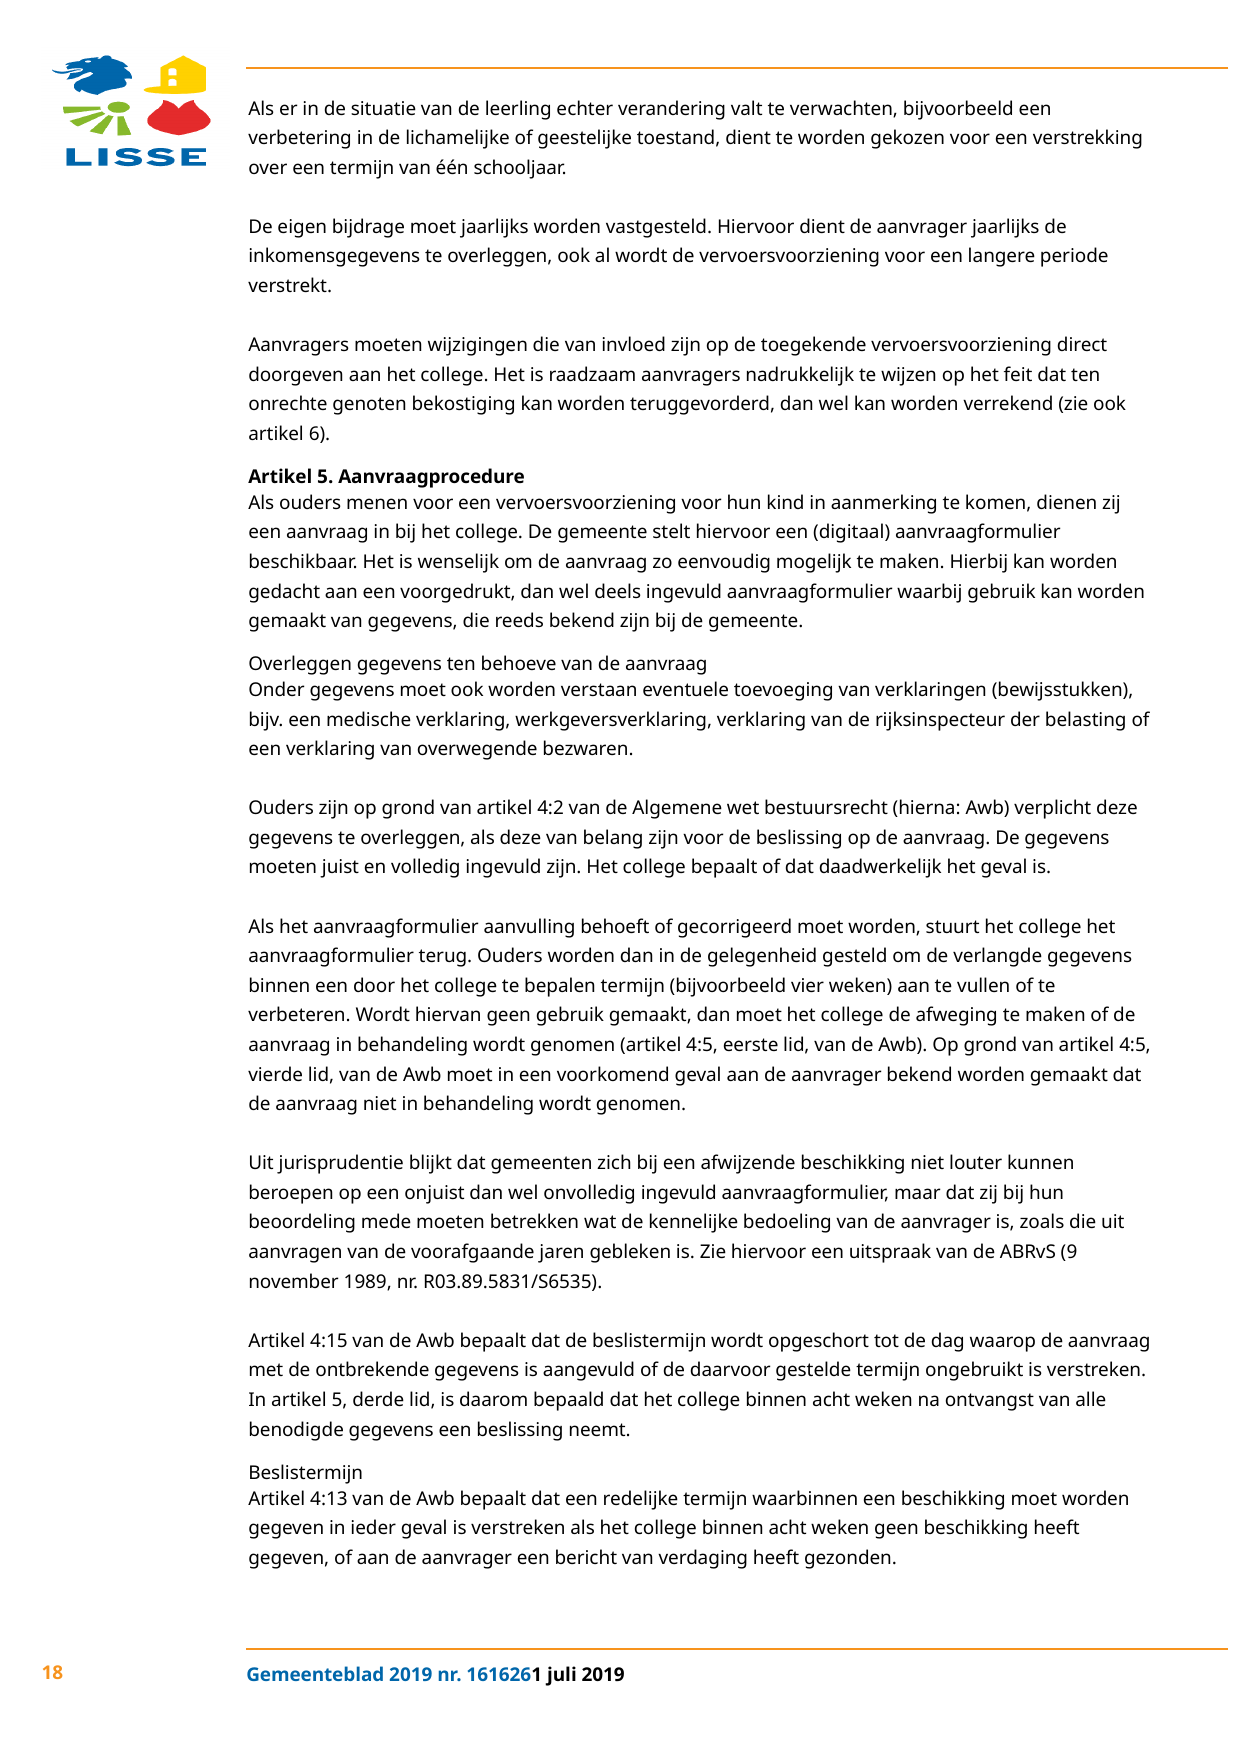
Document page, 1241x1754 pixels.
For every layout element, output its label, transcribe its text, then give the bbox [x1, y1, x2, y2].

text Onder gegevens moet ook worden verstaan eventuele toevoeging van verklaringen (bewijsstukken), bijv. een medische verklaring, werkgeversverklaring, verklaring van de rijksinspecteur der belasting of een verklaring van overwegende bezwaren. [248, 676, 1152, 761]
text Als er in de situatie van de leerling echter verandering valt te verwachten, bijvoorbeeld een verbetering in de lichamelijke of geestelijke toestand, dient te worden gekozen voor een verstrekking over een termijn van één schooljaar. [248, 95, 1152, 180]
text Uit jurisprudentie blijkt dat gemeenten zich bij een afwijzende beschikking niet louter kunnen beroepen op een onjuist dan wel onvolledig ingevuld aanvraagformulier, maar dat zij bij hun beoordeling mede moeten betrekken wat de kennelijke bedoeling van de aanvrager is, zoals die uit aanvragen van de voorafgaande jaren gebleken is. Zie hiervoor een uitspraak van de ABRvS (9 november 1989, nr. R03.89.5831/S6535). [248, 1149, 1152, 1294]
text Ouders zijn op grond van artikel 4:2 van de Algemene wet bestuursrecht (hierna: Awb) verplicht deze gegevens te overleggen, als deze van belang zijn voor de beslissing op de aanvraag. De gegevens moeten juist en volledig ingevuld zijn. Het college bepaalt of dat daadwerkelijk het geval is. [248, 794, 1152, 879]
text De eigen bijdrage moet jaarlijks worden vastgesteld. Hiervoor dient de aanvrager jaarlijks de inkomensgegevens te overleggen, ook al wordt de vervoersvoorziening voor een langere periode verstrekt. [248, 213, 1152, 298]
text Beslistermijn [248, 1459, 1152, 1485]
text Artikel 4:15 van de Awb bepaalt dat de beslistermijn wordt opgeschort tot de dag waarop de aanvraag met de ontbrekende gegevens is aangevuld of de daarvoor gestelde termijn ongebruikt is verstreken. In artikel 5, derde lid, is daarom bepaald dat het college binnen acht weken na ontvangst van alle benodigde gegevens een beslissing neemt. [248, 1327, 1152, 1442]
picture [41, 47, 231, 172]
text Artikel 4:13 van de Awb bepaalt dat een redelijke termijn waarbinnen een beschikking moet worden gegeven in ieder geval is verstreken als het college binnen acht weken geen beschikking heeft gegeven, of aan de aanvrager een bericht van verdaging heeft gezonden. [248, 1485, 1152, 1569]
text Artikel 5. Aanvraagprocedure [248, 463, 1152, 489]
text Als het aanvraagformulier aanvulling behoeft of gecorrigeerd moet worden, stuurt het college het aanvraagformulier terug. Ouders worden dan in de gelegenheid gesteld om de verlangde gegevens binnen een door het college te bepalen termijn (bijvoorbeeld vier weken) aan te vullen of te verbeteren. Wordt hiervan geen gebruik gemaakt, dan moet het college de afweging te maken of de aanvraag in behandeling wordt genomen (artikel 4:5, eerste lid, van de Awb). Op grond van artikel 4:5, vierde lid, van de Awb moet in een voorkomend geval aan de aanvrager bekend worden gemaakt dat de aanvraag niet in behandeling wordt genomen. [248, 913, 1152, 1116]
text Aanvragers moeten wijzigingen die van invloed zijn op de toegekende vervoersvoorziening direct doorgeven aan het college. Het is raadzaam aanvragers nadrukkelijk te wijzen op het feit dat ten onrechte genoten bekostiging kan worden teruggevorderd, dan wel kan worden verrekend (zie ook artikel 6). [248, 331, 1152, 446]
text Overleggen gegevens ten behoeve van de aanvraag [248, 651, 1152, 676]
text Als ouders menen voor een vervoersvoorziening voor hun kind in aanmerking te komen, dienen zij een aanvraag in bij het college. De gemeente stelt hiervoor een (digitaal) aanvraagformulier beschikbaar. Het is wenselijk om de aanvraag zo eenvoudig mogelijk te maken. Hierbij kan worden gedacht aan een voorgedrukt, dan wel deels ingevuld aanvraagformulier waarbij gebruik kan worden gemaakt van gegevens, die reeds bekend zijn bij de gemeente. [248, 489, 1152, 633]
